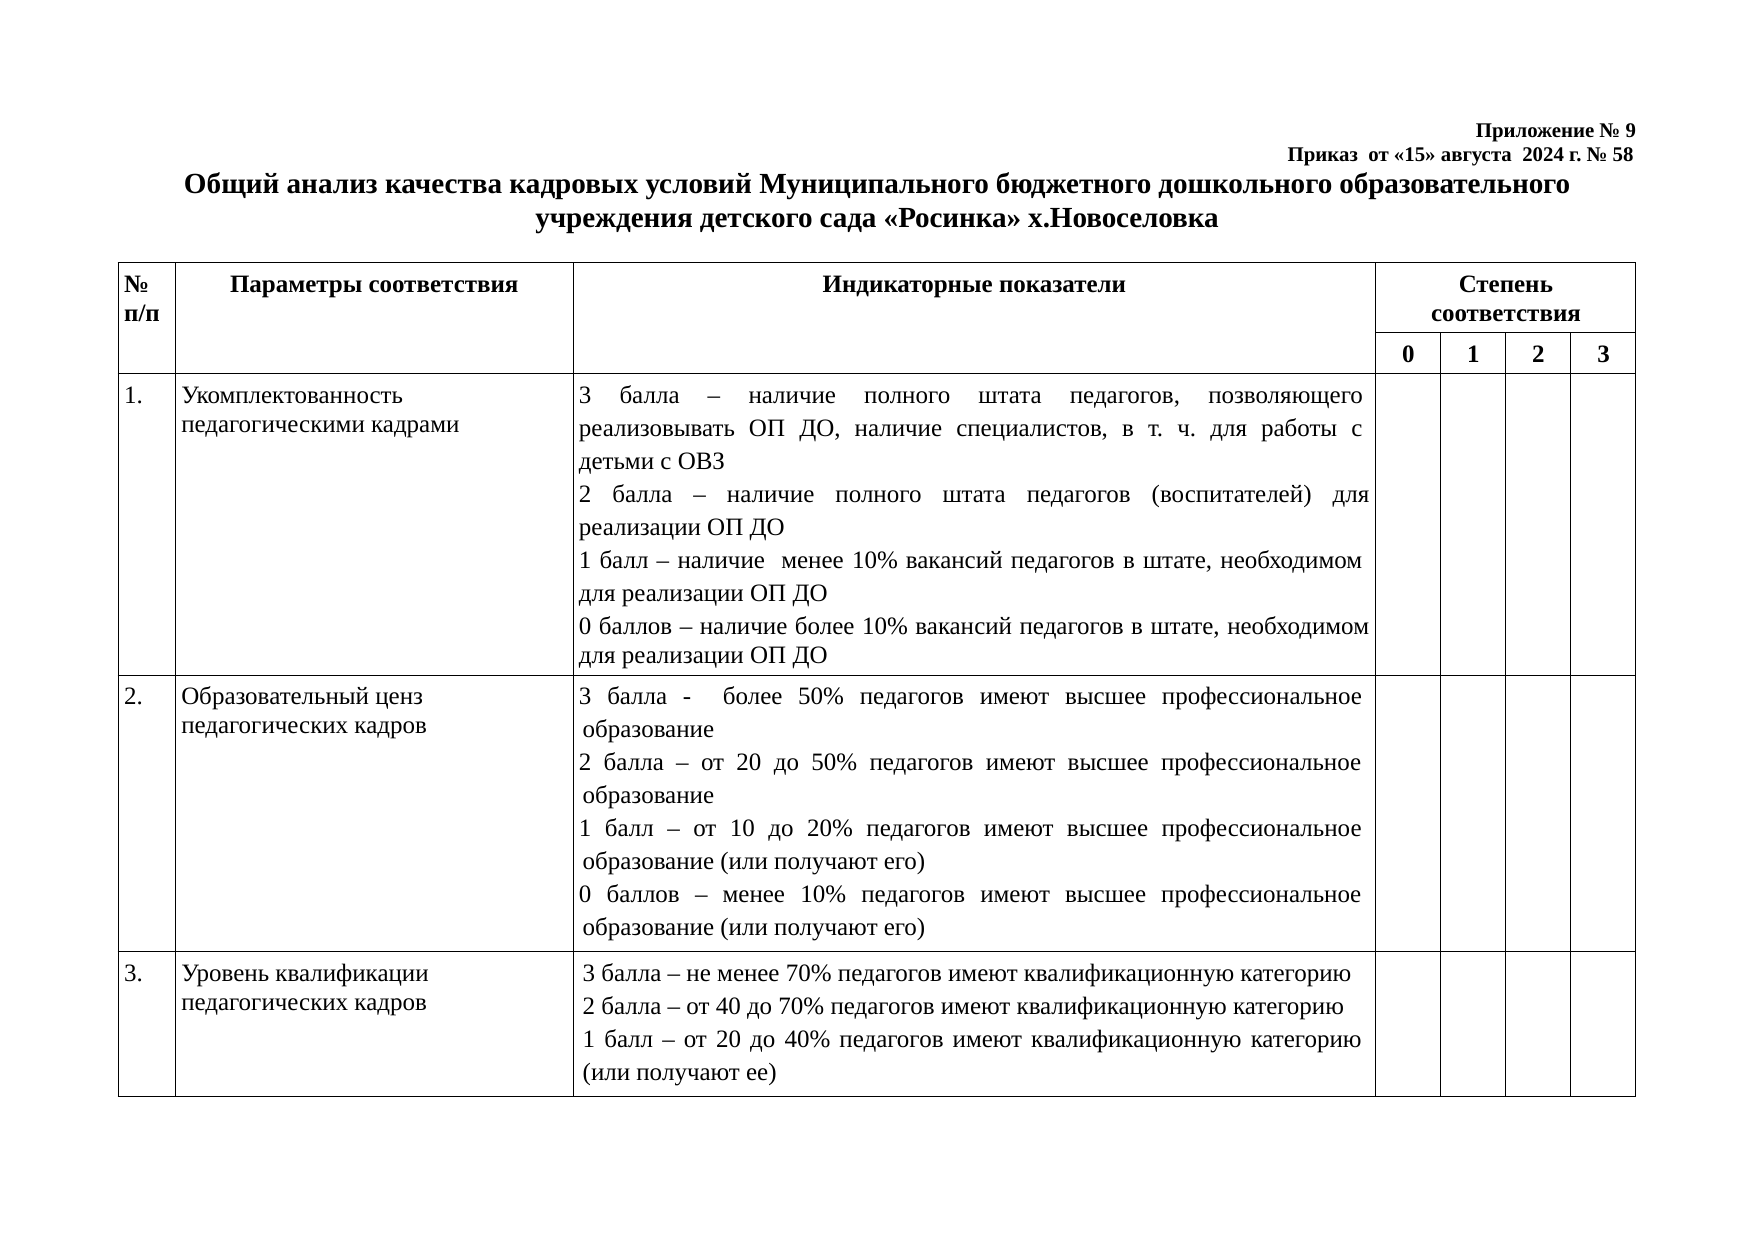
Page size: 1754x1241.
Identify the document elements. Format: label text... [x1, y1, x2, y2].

table_cell 2. [119, 676, 175, 951]
table_cell [1506, 952, 1570, 1096]
table_cell [1506, 676, 1570, 951]
text Общий анализ качества кадровых условий Муниципального бюджетного дошкольного образовательного учреждения детского сада «Росинка» х.Новоселовка [118, 166, 1636, 233]
table_cell [1571, 676, 1635, 951]
table_cell 1 [1441, 333, 1505, 373]
table_cell [1376, 676, 1440, 951]
table_cell 3 балла – наличие полного штата педагогов, позволяющего реализовывать ОП ДО, наличие специалистов, в т. ч. для работы с детьми с ОВЗ 2 балла – наличие полного штата педагогов (воспитателей) для реализации ОП ДО 1 балл – наличие менее 10% вакансий педагогов в штате, необходимом для реализации ОП ДО 0 баллов – наличие более 10% вакансий педагогов в штате, необходимом для реализации ОП ДО [574, 374, 1375, 674]
table_cell 0 [1376, 333, 1440, 373]
table_cell [1571, 374, 1635, 674]
table_cell Уровень квалификации педагогических кадров [176, 952, 573, 1096]
text Приложение № 9 [118, 118, 1636, 142]
table_cell 3 балла - более 50% педагогов имеют высшее профессиональное образование 2 балла – от 20 до 50% педагогов имеют высшее профессиональное образование 1 балл – от 10 до 20% педагогов имеют высшее профессиональное образование (или получают его) 0 баллов – менее 10% педагогов имеют высшее профессиональное образование (или получают его) [574, 676, 1375, 951]
table_cell [1376, 374, 1440, 674]
table_cell Укомплектованность педагогическими кадрами [176, 374, 573, 674]
table_cell 3 балла – не менее 70% педагогов имеют квалификационную категорию 2 балла – от 40 до 70% педагогов имеют квалификационную категорию 1 балл – от 20 до 40% педагогов имеют квалификационную категорию (или получают ее) [574, 952, 1375, 1096]
table_cell 3. [119, 952, 175, 1096]
table_header Параметры соответствия [176, 263, 573, 373]
table_cell [1376, 952, 1440, 1096]
table_header Индикаторные показатели [574, 263, 1375, 373]
table_cell [1441, 374, 1505, 674]
table_cell 1. [119, 374, 175, 674]
text Приказ от «15» августа 2024 г. № 58 [118, 142, 1636, 166]
table_header Степень соответствия [1376, 263, 1635, 332]
table_header № п/п [119, 263, 175, 373]
table_cell [1506, 374, 1570, 674]
table_cell [1441, 952, 1505, 1096]
table_cell [1571, 952, 1635, 1096]
table_cell 2 [1506, 333, 1570, 373]
table_cell 3 [1571, 333, 1635, 373]
table_cell [1441, 676, 1505, 951]
table_cell Образовательный ценз педагогических кадров [176, 676, 573, 951]
